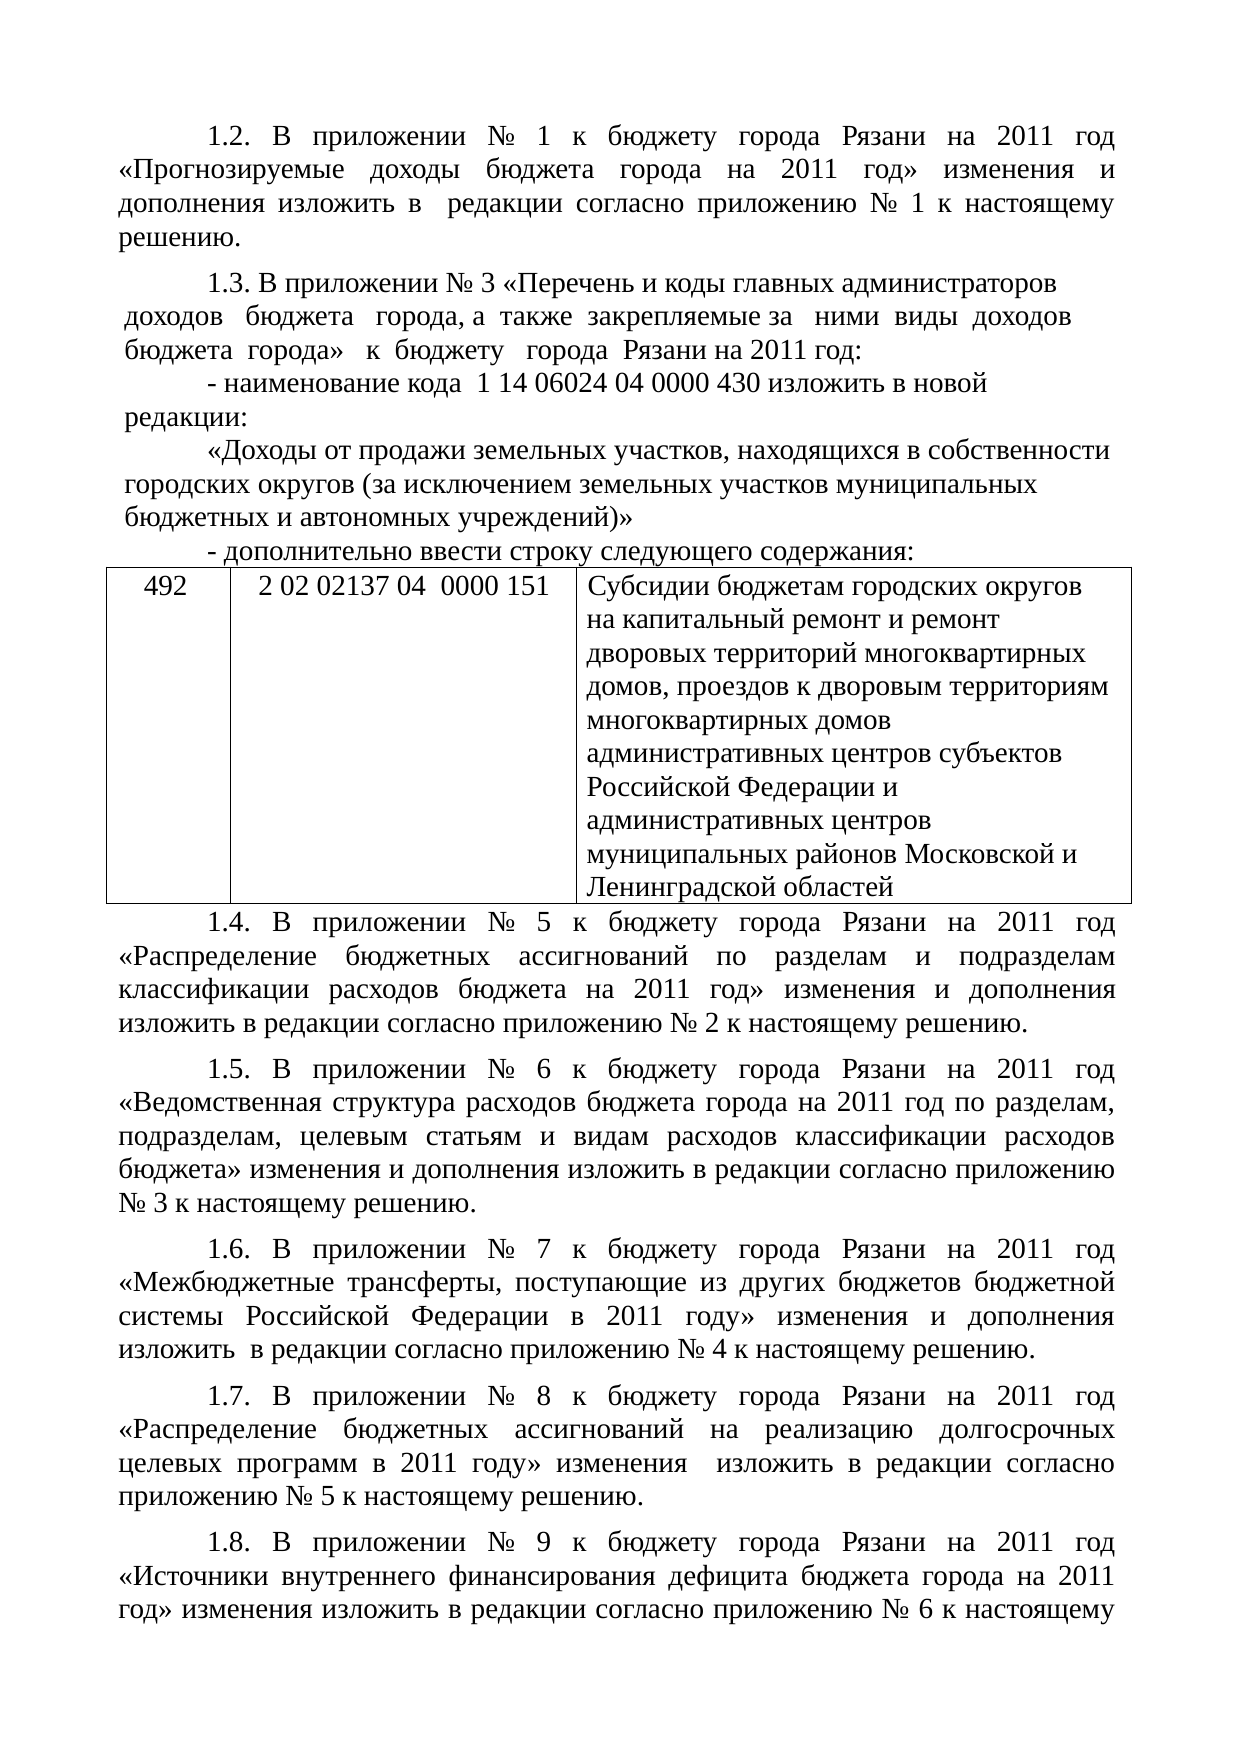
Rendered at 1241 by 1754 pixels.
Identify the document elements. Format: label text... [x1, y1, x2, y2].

text 1.4. В приложении № 5 к бюджету города Рязани на 2011 год «Распределение бюджетных ассигнований по разделам и подразделам классификации расходов бюджета на 2011 год» изменения и дополнения изложить в редакции согласно приложению № 2 к настоящему решению. [118, 904, 1116, 1038]
text 1.8. В приложении № 9 к бюджету города Рязани на 2011 год «Источники внутреннего финансирования дефицита бюджета города на 2011 год» изменения изложить в редакции согласно приложению № 6 к настоящему [118, 1524, 1116, 1625]
text 1.5. В приложении № 6 к бюджету города Рязани на 2011 год «Ведомственная структура расходов бюджета города на 2011 год по разделам, подразделам, целевым статьям и видам расходов классификации расходов бюджета» изменения и дополнения изложить в редакции согласно приложению № 3 к настоящему решению. [118, 1051, 1116, 1218]
text 1.2. В приложении № 1 к бюджету города Рязани на 2011 год «Прогнозируемые доходы бюджета города на 2011 год» изменения и дополнения изложить в редакции согласно приложению № 1 к настоящему решению. [118, 118, 1116, 252]
table_header 2 02 02137 04 0000 151 [231, 568, 576, 903]
text - дополнительно ввести строку следующего содержания: [124, 533, 1116, 567]
text «Доходы от продажи земельных участков, находящихся в собственности городских округов (за исключением земельных участков муниципальных бюджетных и автономных учреждений)» [124, 432, 1116, 533]
text 1.3. В приложении № 3 «Перечень и коды главных администраторов доходов бюджета города, а также закрепляемые за ними виды доходов бюджета города» к бюджету города Рязани на 2011 год: [124, 265, 1116, 365]
text 1.6. В приложении № 7 к бюджету города Рязани на 2011 год «Межбюджетные трансферты, поступающие из других бюджетов бюджетной системы Российской Федерации в 2011 году» изменения и дополнения изложить в редакции согласно приложению № 4 к настоящему решению. [118, 1231, 1116, 1365]
text 1.7. В приложении № 8 к бюджету города Рязани на 2011 год «Распределение бюджетных ассигнований на реализацию долгосрочных целевых программ в 2011 году» изменения изложить в редакции согласно приложению № 5 к настоящему решению. [118, 1378, 1116, 1512]
table_header 492 [107, 568, 230, 903]
text - наименование кода 1 14 06024 04 0000 430 изложить в новой редакции: [124, 365, 1116, 432]
table_header Субсидии бюджетам городских округов на капитальный ремонт и ремонт дворовых территорий многоквартирных домов, проездов к дворовым территориям многоквартирных домов административных центров субъектов Российской Федерации и административных центров муниципальных районов Московской и Ленинградской областей [577, 568, 1131, 903]
